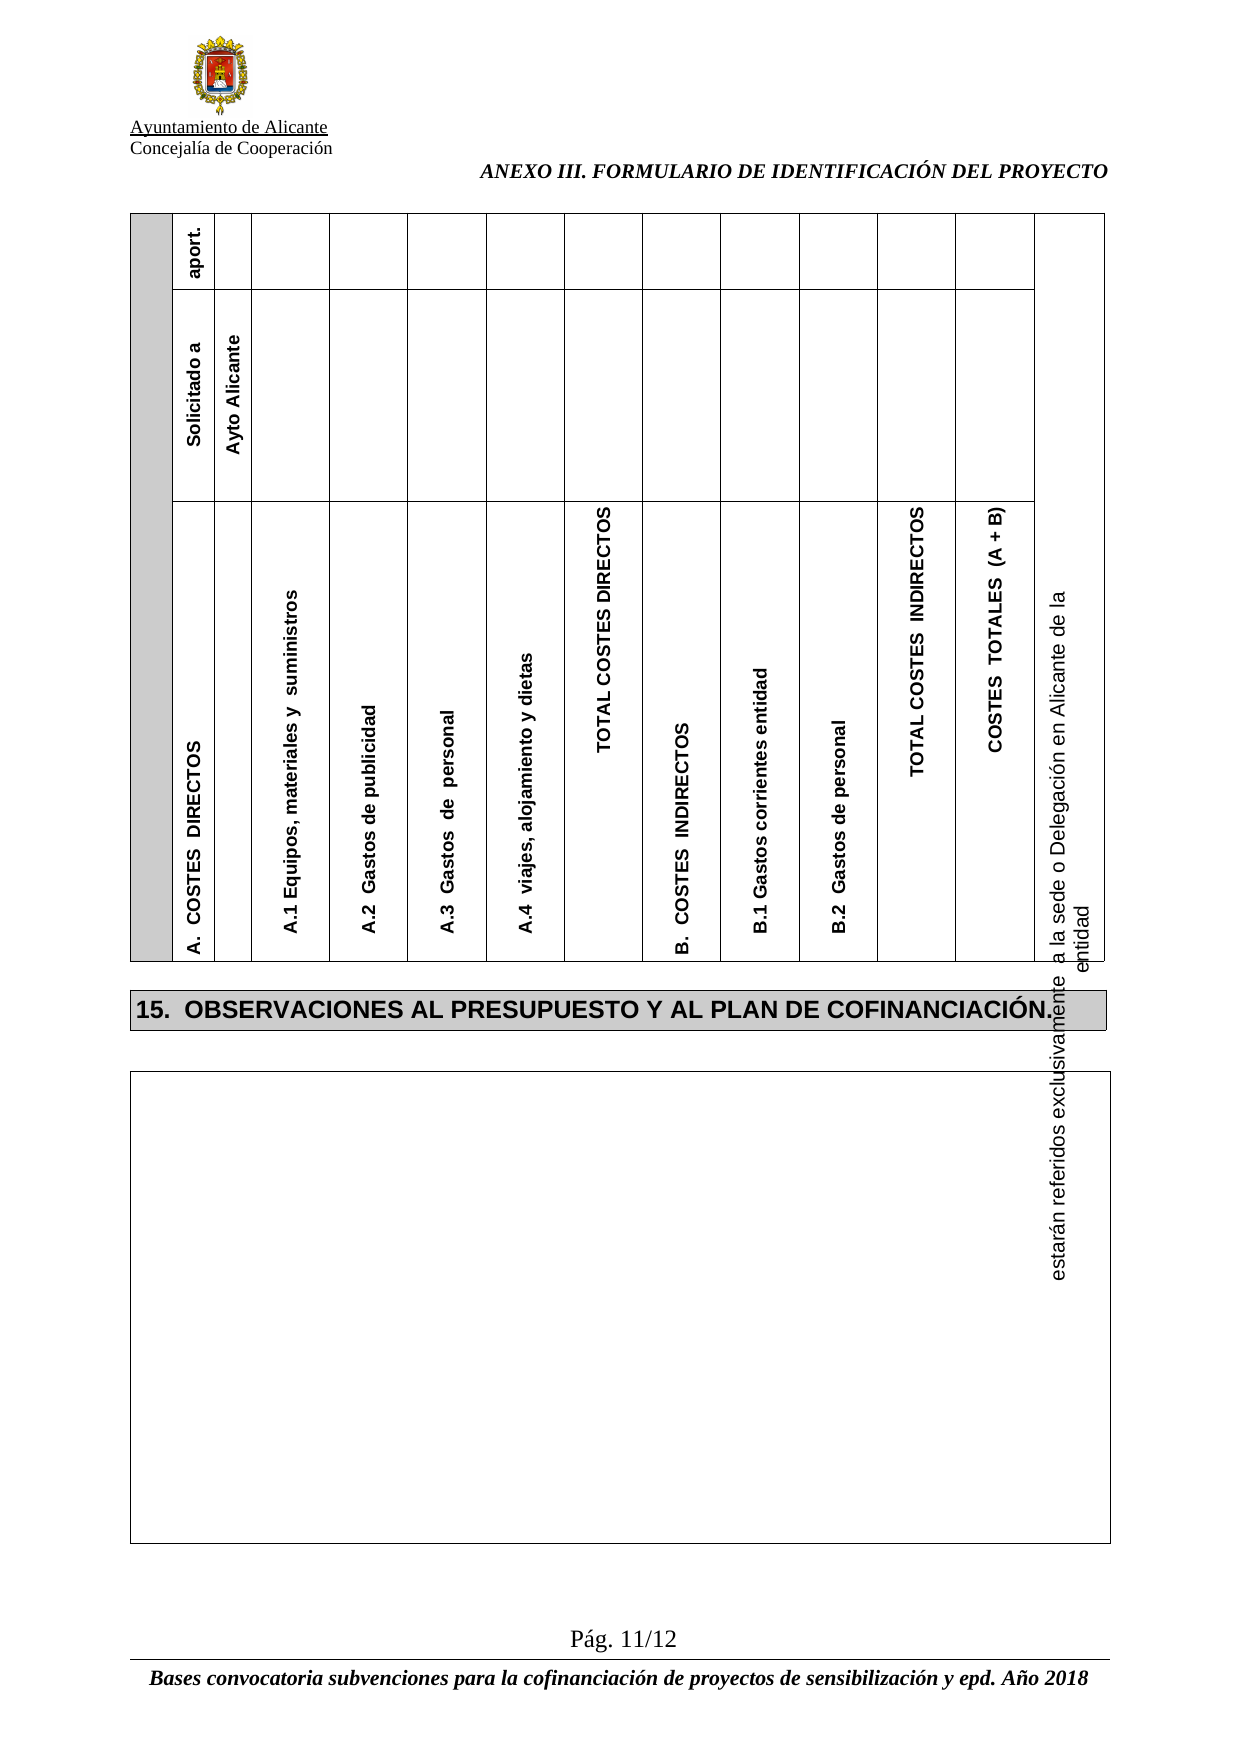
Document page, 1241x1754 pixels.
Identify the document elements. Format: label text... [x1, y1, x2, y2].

table_cell TOTAL COSTES DIRECTOS [565, 502, 642, 961]
picture [188, 35, 253, 118]
table_cell [956, 214, 1034, 289]
table_cell [330, 214, 407, 289]
table_cell [878, 290, 955, 501]
table_cell B.1 Gastos corrientes entidad [721, 502, 799, 961]
table_cell A.4 viajes, alojamiento y dietas [487, 502, 564, 961]
table_cell [643, 214, 720, 289]
table_header *Los costes indirectos impurtados a la subvención del Ayuntamiento de Alicante, no podrán superar el 8 % y estarán referidos exclusivamente a la sede o Delegación en Alicante de la entidad [1035, 214, 1104, 961]
table_header [131, 1072, 1110, 1543]
table_cell [643, 290, 720, 501]
table_cell [721, 290, 799, 501]
table_cell B.2 Gastos de personal [800, 502, 877, 961]
table_cell [956, 290, 1034, 501]
table_cell [215, 214, 251, 289]
table_cell aport. [173, 214, 214, 289]
table_cell [487, 290, 564, 501]
table_cell B. COSTES INDIRECTOS [643, 502, 720, 961]
table_cell [252, 214, 329, 289]
table_cell [252, 290, 329, 501]
table_cell Solicitado a [173, 290, 214, 501]
table_cell A. COSTES DIRECTOS [173, 502, 214, 961]
table_cell [330, 290, 407, 501]
table_cell [487, 214, 564, 289]
table_cell TOTAL COSTES INDIRECTOS [878, 502, 955, 961]
table_cell [878, 214, 955, 289]
table_cell [565, 290, 642, 501]
table_cell [721, 214, 799, 289]
table_cell [215, 502, 251, 961]
table_cell [408, 290, 486, 501]
table_cell Ayto Alicante [215, 290, 251, 501]
table_cell [565, 214, 642, 289]
table_cell [408, 214, 486, 289]
table_header 15. OBSERVACIONES AL PRESUPUESTO Y AL PLAN DE COFINANCIACIÓN. [131, 991, 1106, 1030]
table_header [131, 214, 172, 961]
table_cell COSTES TOTALES (A + B) [956, 502, 1034, 961]
table_cell A.2 Gastos de publicidad [330, 502, 407, 961]
table_cell A.1 Equipos, materiales y suministros [252, 502, 329, 961]
table_cell [800, 290, 877, 501]
table_cell A.3 Gastos de personal [408, 502, 486, 961]
table_cell [800, 214, 877, 289]
